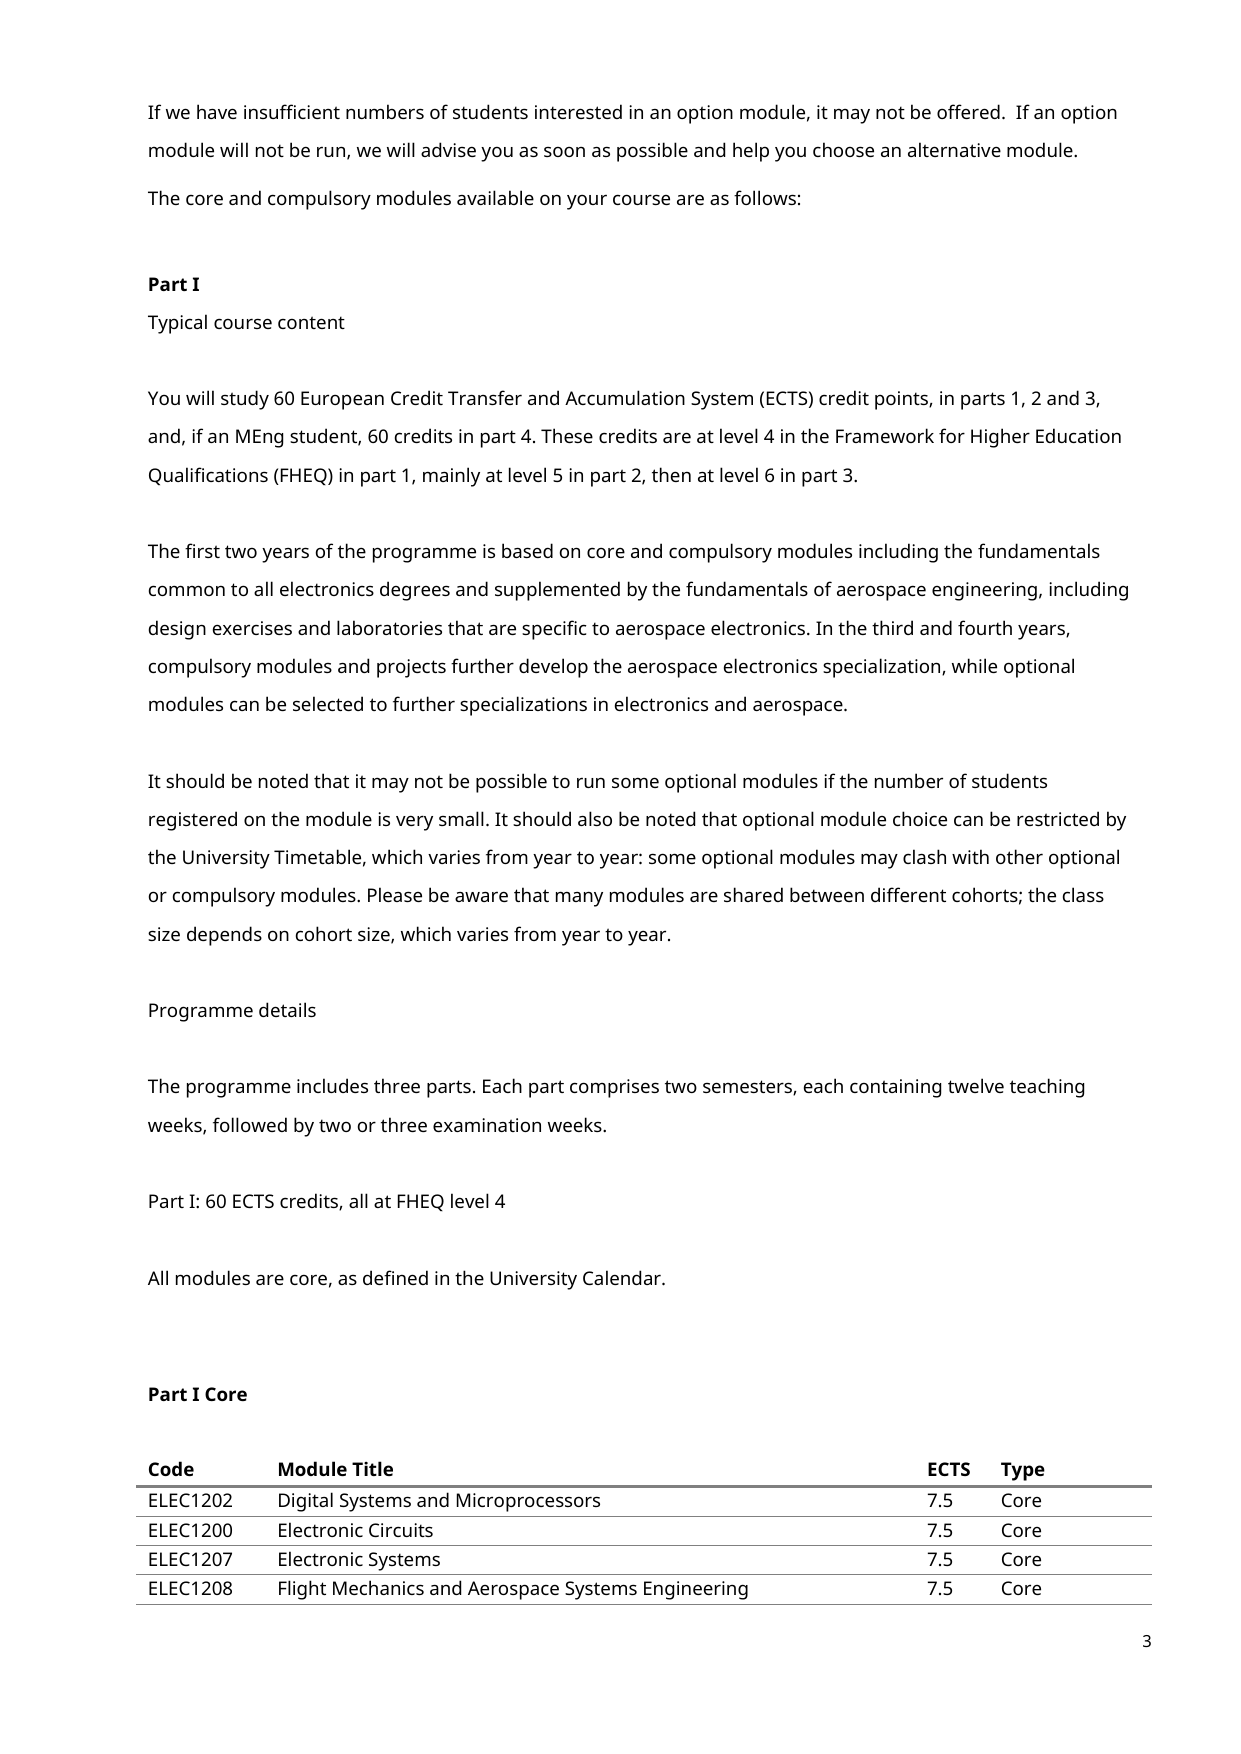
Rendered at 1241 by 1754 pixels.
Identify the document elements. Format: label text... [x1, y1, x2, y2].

table_cell ELEC1202 [136, 1488, 266, 1516]
table_cell 7.5 [916, 1546, 989, 1574]
table_cell Core [989, 1575, 1152, 1604]
table_cell Part I Core [136, 1344, 1152, 1456]
table_cell Core [989, 1546, 1152, 1574]
table_cell 7.5 [916, 1488, 989, 1516]
table_cell Electronic Circuits [266, 1517, 916, 1545]
table_cell Module Title [266, 1456, 916, 1484]
table_cell ELEC1200 [136, 1517, 266, 1545]
table_cell ECTS [916, 1456, 989, 1484]
table_header Part I Typical course content You will study 60 European Credit Transfer and Accumulation System (ECTS) credit points, in parts 1, 2 and 3, and, if an MEng student, 60 credits in part 4. These credits are at level 4 in the Framework for Higher Education Qualifications (FHEQ) in part 1, mainly at level 5 in part 2, then at level 6 in part 3. The first two years of the programme is based on core and compulsory modules including the fundamentals common to all electronics degrees and supplemented by the fundamentals of aerospace engineering, including design exercises and laboratories that are specific to aerospace electronics. In the third and fourth years, compulsory modules and projects further develop the aerospace electronics specialization, while optional modules can be selected to further specializations in electronics and aerospace. It should be noted that it may not be possible to run some optional modules if the number of students registered on the module is very small. It should also be noted that optional module choice can be restricted by the University Timetable, which varies from year to year: some optional modules may clash with other optional or compulsory modules. Please be aware that many modules are shared between different cohorts; the class size depends on cohort size, which varies from year to year. Programme details The programme includes three parts. Each part comprises two semesters, each containing twelve teaching weeks, followed by two or three examination weeks. Part I: 60 ECTS credits, all at FHEQ level 4 All modules are core, as defined in the University Calendar. [136, 233, 1152, 1343]
table_cell Code [136, 1456, 266, 1484]
table_cell Core [989, 1488, 1152, 1516]
table_cell Digital Systems and Microprocessors [266, 1488, 916, 1516]
table_cell Core [989, 1517, 1152, 1545]
text If we have insufficient numbers of students interested in an option module, it may not be offered. If an option module will not be run, we will advise you as soon as possible and help you choose an alternative module. [148, 99, 1152, 163]
table_cell ELEC1207 [136, 1546, 266, 1574]
table_cell Flight Mechanics and Aerospace Systems Engineering [266, 1575, 916, 1604]
table_cell 7.5 [916, 1517, 989, 1545]
table_cell ELEC1208 [136, 1575, 266, 1604]
table_cell Type [989, 1456, 1152, 1484]
table_cell Electronic Systems [266, 1546, 916, 1574]
table_cell 7.5 [916, 1575, 989, 1604]
text The core and compulsory modules available on your course are as follows: [148, 185, 1152, 211]
